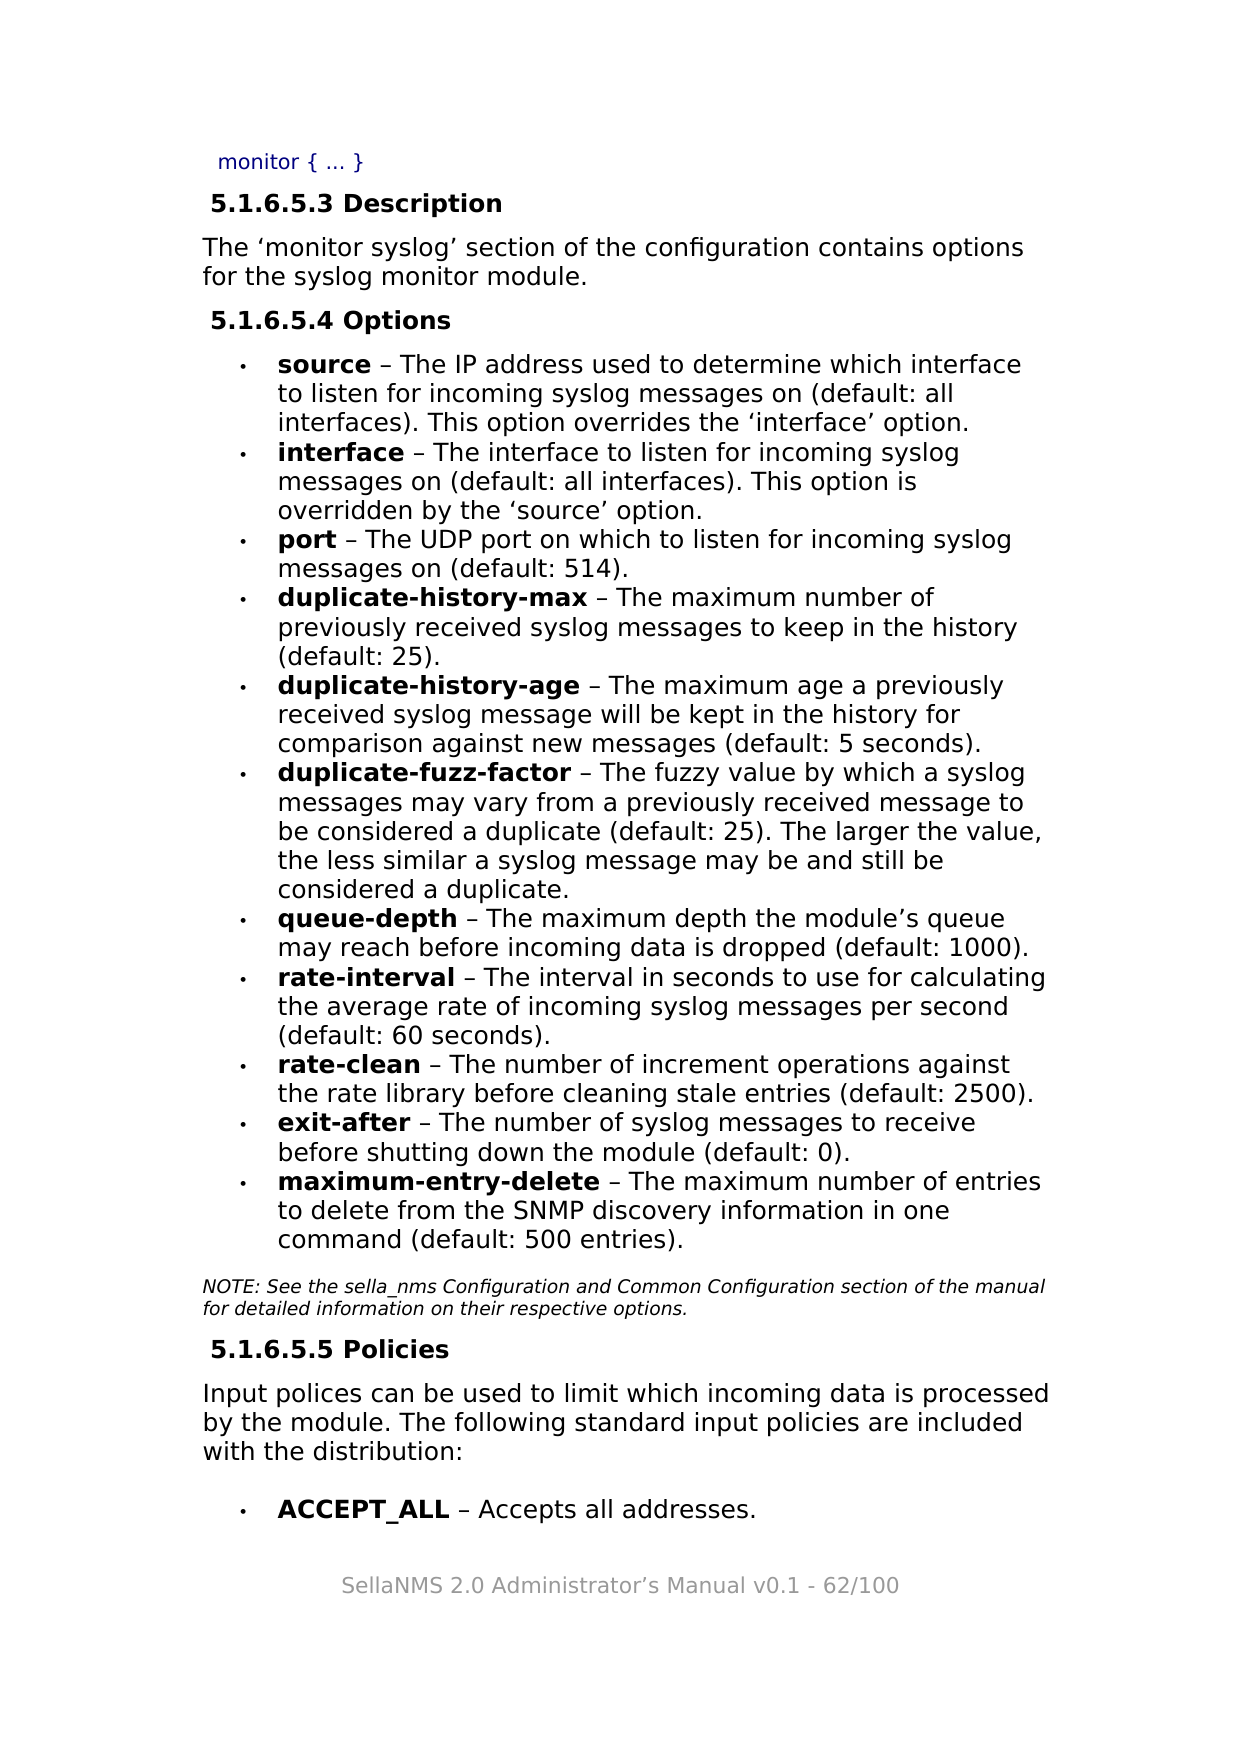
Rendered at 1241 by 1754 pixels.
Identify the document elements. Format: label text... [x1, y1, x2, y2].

subtitle Description [210, 189, 1053, 218]
list queue-depth – The maximum depth the module’s queue may reach before incoming data is dropped (default: 1000). [240, 904, 1053, 963]
list ACCEPT_ALL – Accepts all addresses. [240, 1496, 1053, 1525]
list rate-clean – The number of increment operations against the rate library before cleaning stale entries (default: 2500). [240, 1050, 1053, 1109]
list exit-after – The number of syslog messages to receive before shutting down the module (default: 0). [240, 1109, 1053, 1167]
list interface – The interface to listen for incoming syslog messages on (default: all interfaces). This option is overridden by the ‘source’ option. [240, 438, 1053, 525]
list duplicate-fuzz-factor – The fuzzy value by which a syslog messages may vary from a previously received message to be considered a duplicate (default: 25). The larger the value, the less similar a syslog message may be and still be considered a duplicate. [240, 759, 1053, 904]
list source – The IP address used to determine which interface to listen for incoming syslog messages on (default: all interfaces). This option overrides the ‘interface’ option. [240, 350, 1053, 438]
text NOTE: See the sella_nms Configuration and Common Configuration section of the manual for detailed information on their respective options. [202, 1276, 1053, 1320]
list port – The UDP port on which to listen for incoming syslog messages on (default: 514). [240, 525, 1053, 584]
list duplicate-history-age – The maximum age a previously received syslog message will be kept in the history for comparison against new messages (default: 5 seconds). [240, 671, 1053, 759]
subtitle Options [210, 306, 1053, 335]
subtitle Policies [210, 1335, 1053, 1364]
list rate-interval – The interval in seconds to use for calculating the average rate of incoming syslog messages per second (default: 60 seconds). [240, 963, 1053, 1050]
text The ‘monitor syslog’ section of the configuration contains options for the syslog monitor module. [202, 233, 1053, 291]
list maximum-entry-delete – The maximum number of entries to delete from the SNMP discovery information in one command (default: 500 entries). [240, 1167, 1053, 1254]
list duplicate-history-max – The maximum number of previously received syslog messages to keep in the history (default: 25). [240, 584, 1053, 671]
text monitor { ... } [217, 150, 1053, 174]
text Input polices can be used to limit which incoming data is processed by the module. The following standard input policies are included with the distribution: [202, 1379, 1053, 1466]
